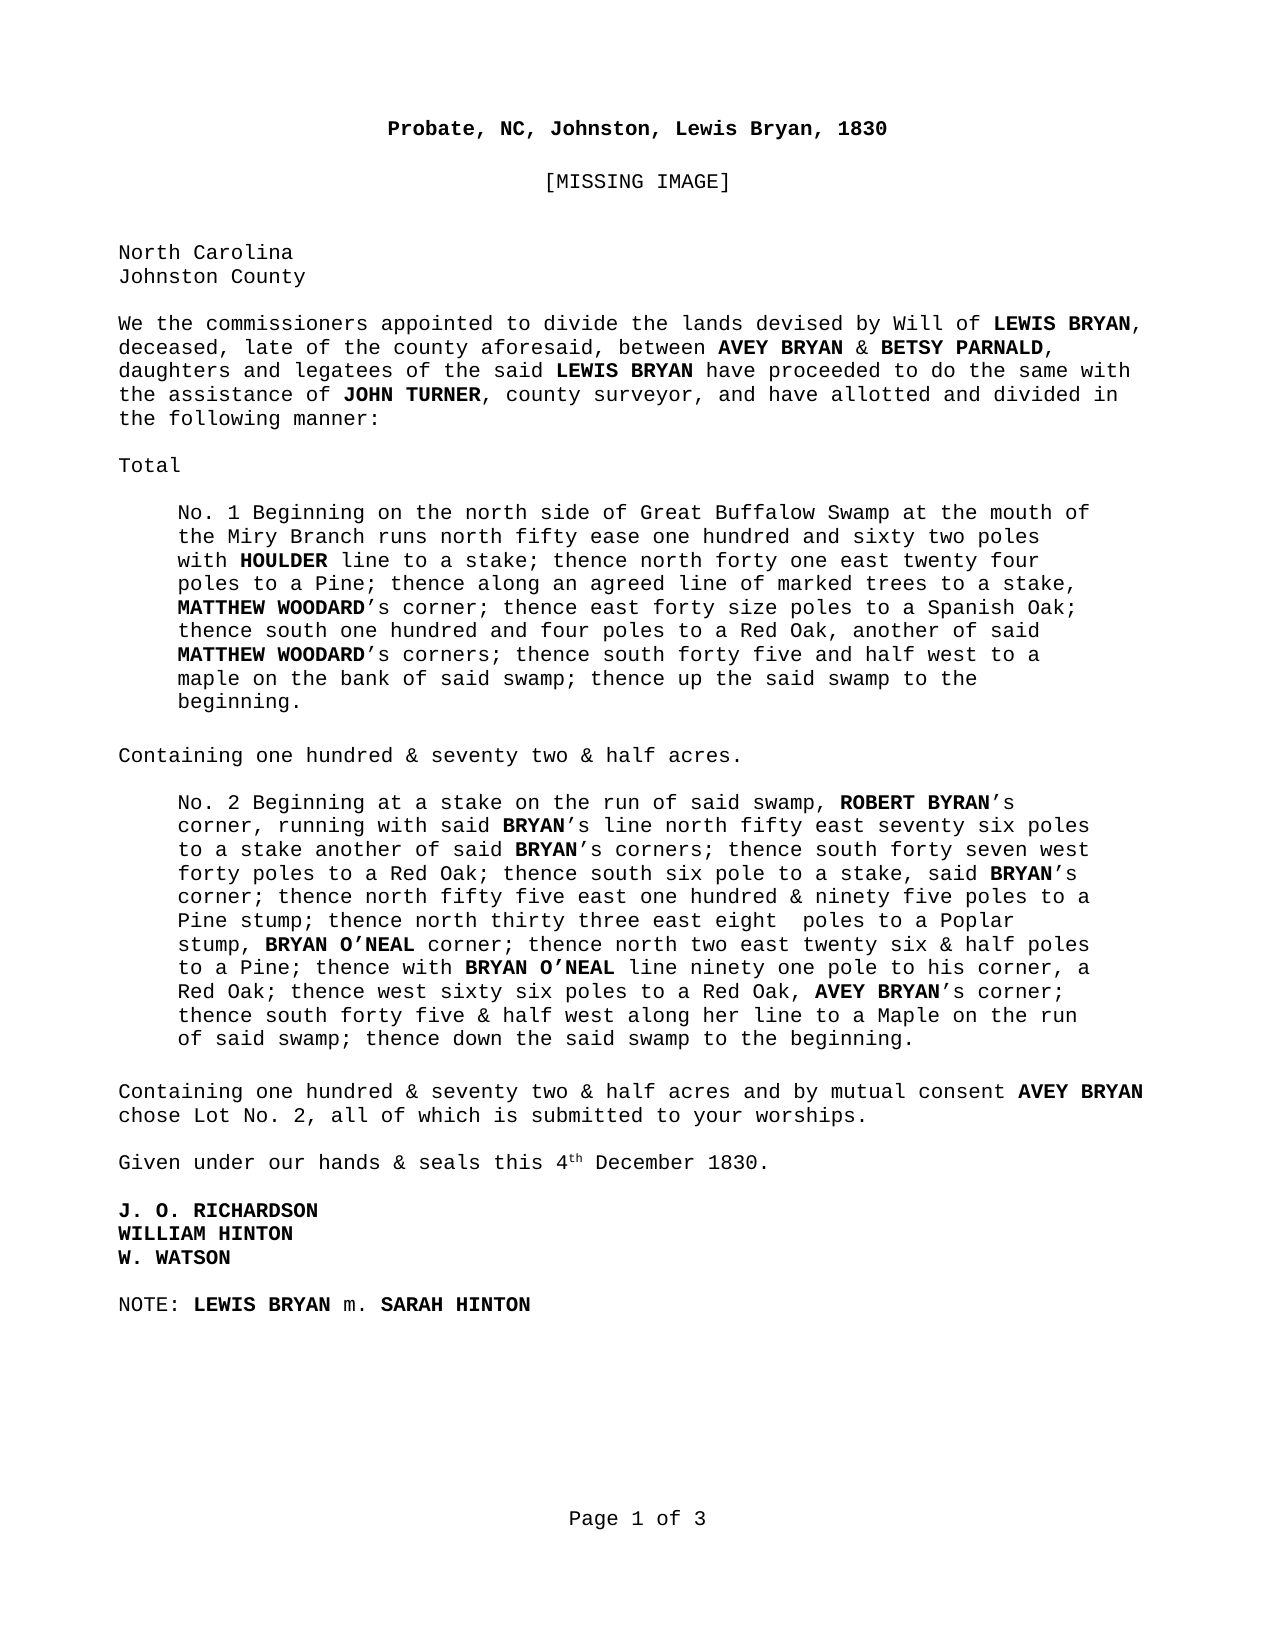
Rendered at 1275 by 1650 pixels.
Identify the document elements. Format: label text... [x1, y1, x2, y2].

text NOTE: Lewis Bryan m. Sarah Hinton [118, 1294, 1157, 1318]
text Given under our hands & seals this 4th December 1830. [118, 1152, 1157, 1176]
text William Hinton [118, 1223, 1157, 1247]
text [MISSING IMAGE] [118, 171, 1157, 195]
text No. 2 Beginning at a stake on the run of said swamp, ROBERT BYRAN’s corner, running with said BRYAN’s line north fifty east seventy six poles to a stake another of said BRYAN’s corners; thence south forty seven west forty poles to a Red Oak; thence south six pole to a stake, said BRYAN’s corner; thence north fifty five east one hundred & ninety five poles to a Pine stump; thence north thirty three east eight poles to a Poplar stump, BRYAN O’NEAL corner; thence north two east twenty six & half poles to a Pine; thence with BRYAN O’NEAL line ninety one pole to his corner, a Red Oak; thence west sixty six poles to a Red Oak, Avey Bryan’s corner; thence south forty five & half west along her line to a Maple on the run of said swamp; thence down the said swamp to the beginning. [177, 792, 1098, 1052]
text Containing one hundred & seventy two & half acres and by mutual consent AVEY BRYAN chose Lot No. 2, all of which is submitted to your worships. [118, 1081, 1157, 1129]
text W. Watson [118, 1247, 1157, 1271]
text Total [118, 455, 1157, 479]
text Johnston County [118, 266, 1157, 289]
text No. 1 Beginning on the north side of Great Buffalow Swamp at the mouth of the Miry Branch runs north fifty ease one hundred and sixty two poles with Houlder line to a stake; thence north forty one east twenty four poles to a Pine; thence along an agreed line of marked trees to a stake, Matthew Woodard’s corner; thence east forty size poles to a Spanish Oak; thence south one hundred and four poles to a Red Oak, another of said Matthew Woodard’s corners; thence south forty five and half west to a maple on the bank of said swamp; thence up the said swamp to the beginning. [177, 502, 1098, 715]
text Containing one hundred & seventy two & half acres. [118, 744, 1157, 768]
text We the commissioners appointed to divide the lands devised by Will of Lewis Bryan, deceased, late of the county aforesaid, between AVEY BRYAN & BETSY PARNALD, daughters and legatees of the said LEWIS BRYAN have proceeded to do the same with the assistance of JOHN TURNER, county surveyor, and have allotted and divided in the following manner: [118, 313, 1157, 431]
text North Carolina [118, 242, 1157, 266]
text J. O. Richardson [118, 1200, 1157, 1223]
